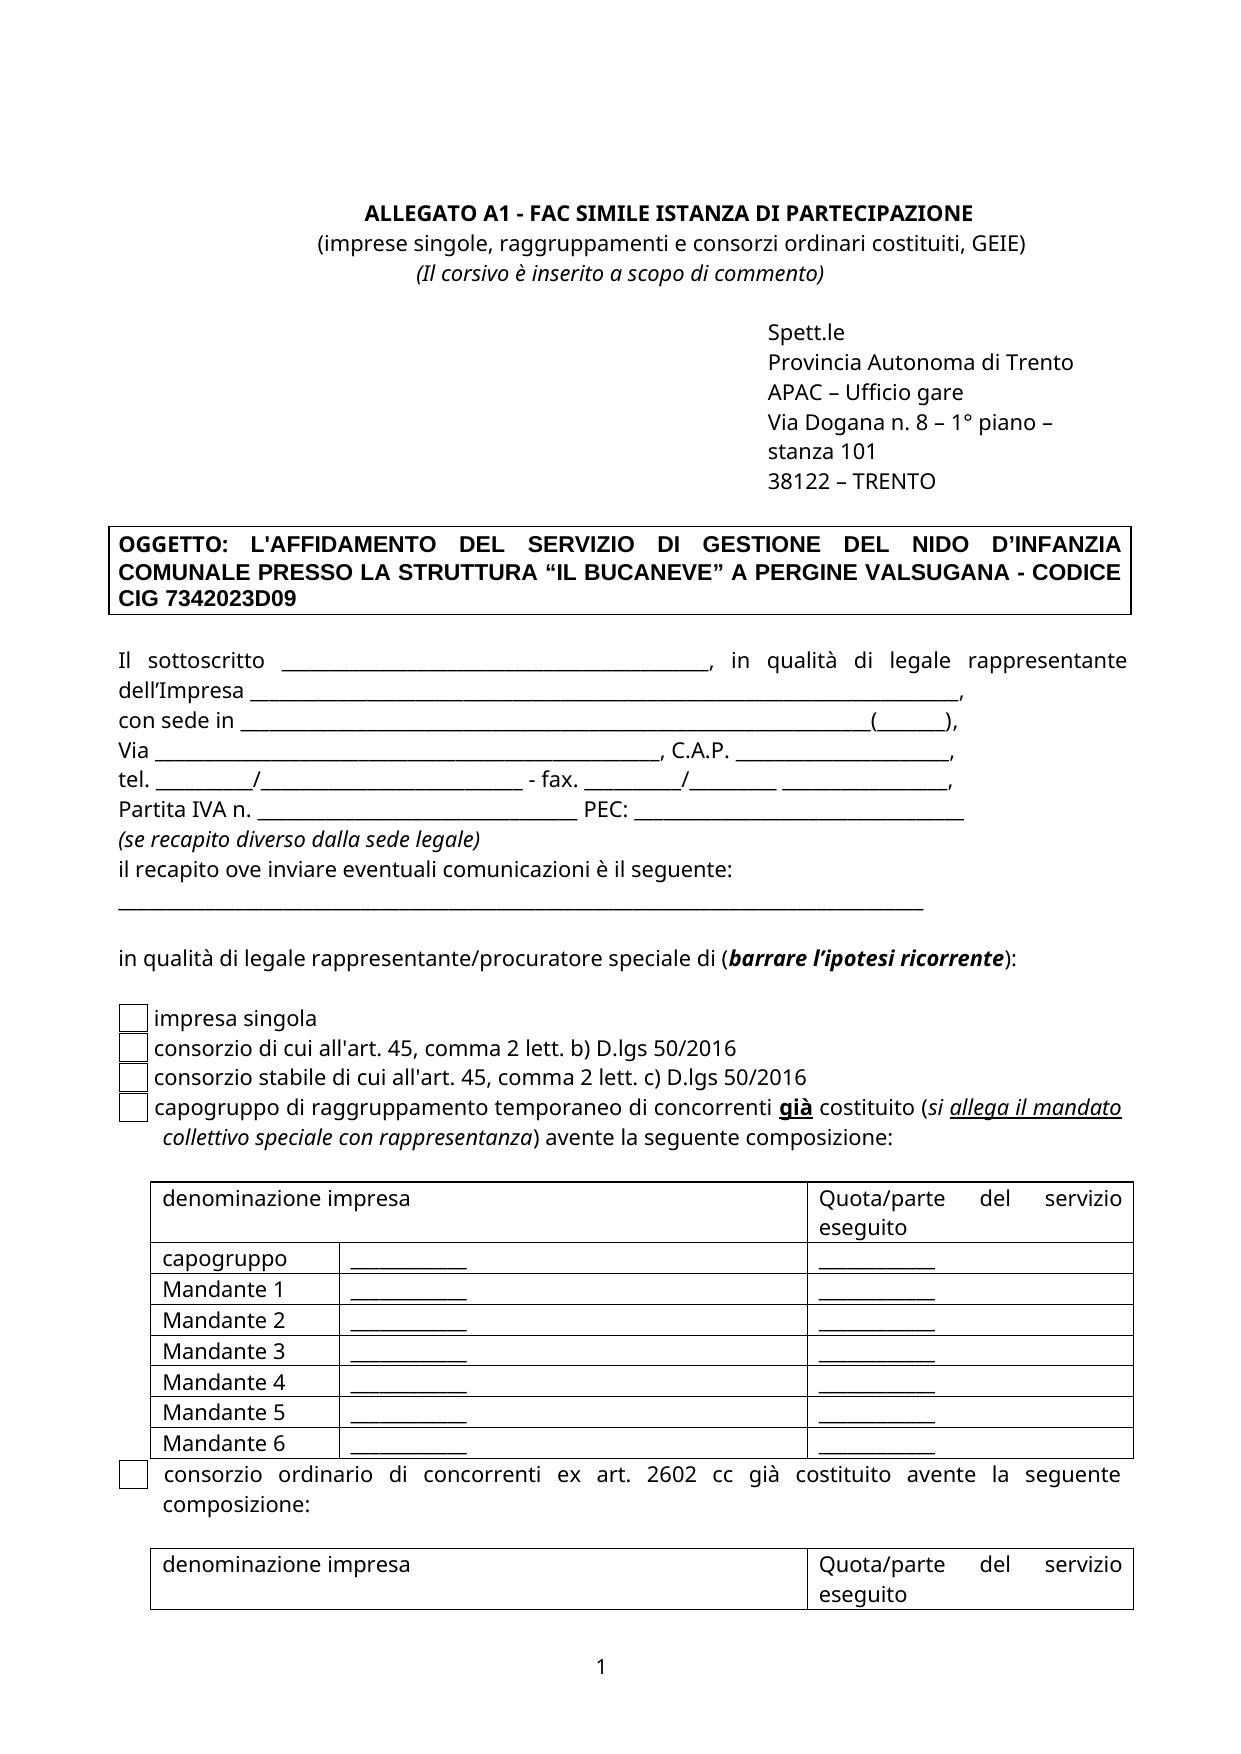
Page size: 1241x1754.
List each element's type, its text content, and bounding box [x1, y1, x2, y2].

text OGGETTO: L'AFFIDAMENTO DEL SERVIZIO DI GESTIONE DEL NIDO D’INFANZIA COMUNALE PRESSO LA STRUTTURA “IL BUCANEVE” A PERGINE VALSUGANA - CODICE CIG 7342023D09 [110, 527, 1130, 614]
text consorzio stabile di cui all'art. 45, comma 2 lett. c) D.lgs 50/2016 [118, 1062, 1122, 1092]
table_cell ____________ [808, 1397, 1133, 1427]
table_cell ____________ [340, 1336, 807, 1365]
table_cell ____________ [808, 1243, 1133, 1273]
subtitle Via Dogana n. 8 – 1° piano – stanza 101 [768, 406, 1122, 466]
table_cell Mandante 3 [151, 1336, 339, 1365]
text consorzio di cui all'art. 45, comma 2 lett. b) D.lgs 50/2016 [118, 1032, 1122, 1062]
table_cell ____________ [340, 1274, 807, 1304]
text Via ____________________________________________________, C.A.P. ______________________, [118, 734, 1128, 764]
table_cell ____________ [808, 1336, 1133, 1365]
table_cell Mandante 2 [151, 1305, 339, 1334]
table_header denominazione impresa [151, 1183, 807, 1242]
table_cell Mandante 5 [151, 1397, 339, 1427]
text APAC – Ufficio gare [768, 377, 1122, 406]
text capogruppo di raggruppamento temporaneo di concorrenti già costituito (si allega il mandato collettivo speciale con rappresentanza) avente la seguente composizione: [118, 1092, 1122, 1152]
text il recapito ove inviare eventuali comunicazioni è il seguente: [118, 854, 1122, 883]
subtitle Spett.le [768, 317, 1122, 347]
table_cell ____________ [808, 1428, 1133, 1458]
text Provincia Autonoma di Trento [768, 347, 1122, 377]
text ___________________________________________________________________________________ [118, 883, 1122, 913]
table_cell ____________ [808, 1366, 1133, 1396]
table_cell ____________ [340, 1366, 807, 1396]
text Partita IVA n. _________________________________ PEC: __________________________________ [118, 794, 1128, 824]
table_cell ____________ [340, 1305, 807, 1334]
table_cell ____________ [340, 1397, 807, 1427]
table_cell Mandante 1 [151, 1274, 339, 1304]
table_header denominazione impresa [151, 1549, 807, 1609]
table_cell ____________ [340, 1428, 807, 1458]
text con sede in _________________________________________________________________(_______), [118, 705, 1128, 734]
table_cell ____________ [808, 1274, 1133, 1304]
text (Il corsivo è inserito a scopo di commento) [118, 257, 1122, 287]
table_cell ____________ [808, 1305, 1133, 1334]
table_cell ____________ [340, 1243, 807, 1273]
text impresa singola [118, 1003, 1122, 1032]
text ALLEGATO A1 - FAC SIMILE ISTANZA DI PARTECIPAZIONE [118, 198, 1226, 228]
text (se recapito diverso dalla sede legale) [118, 824, 1122, 854]
text in qualità di legale rappresentante/procuratore speciale di (barrare l’ipotesi ricorrente): [118, 943, 1122, 973]
subtitle 38122 – TRENTO [768, 466, 1122, 496]
text (imprese singole, raggruppamenti e consorzi ordinari costituiti, GEIE) [118, 228, 1226, 257]
table_cell Mandante 6 [151, 1428, 339, 1458]
table_cell capogruppo [151, 1243, 339, 1273]
table_header Quota/parte del servizio eseguito [808, 1183, 1133, 1242]
text Il sottoscritto ____________________________________________, in qualità di legale rappresentante dell’Impresa _________________________________________________________________________, [118, 645, 1128, 705]
text consorzio ordinario di concorrenti ex art. 2602 cc già costituito avente la seguente composizione: [118, 1459, 1122, 1518]
table_header Quota/parte del servizio eseguito [808, 1549, 1133, 1609]
text tel. __________/___________________________ - fax. __________/_________ _________________, [118, 764, 1128, 794]
table_cell Mandante 4 [151, 1366, 339, 1396]
